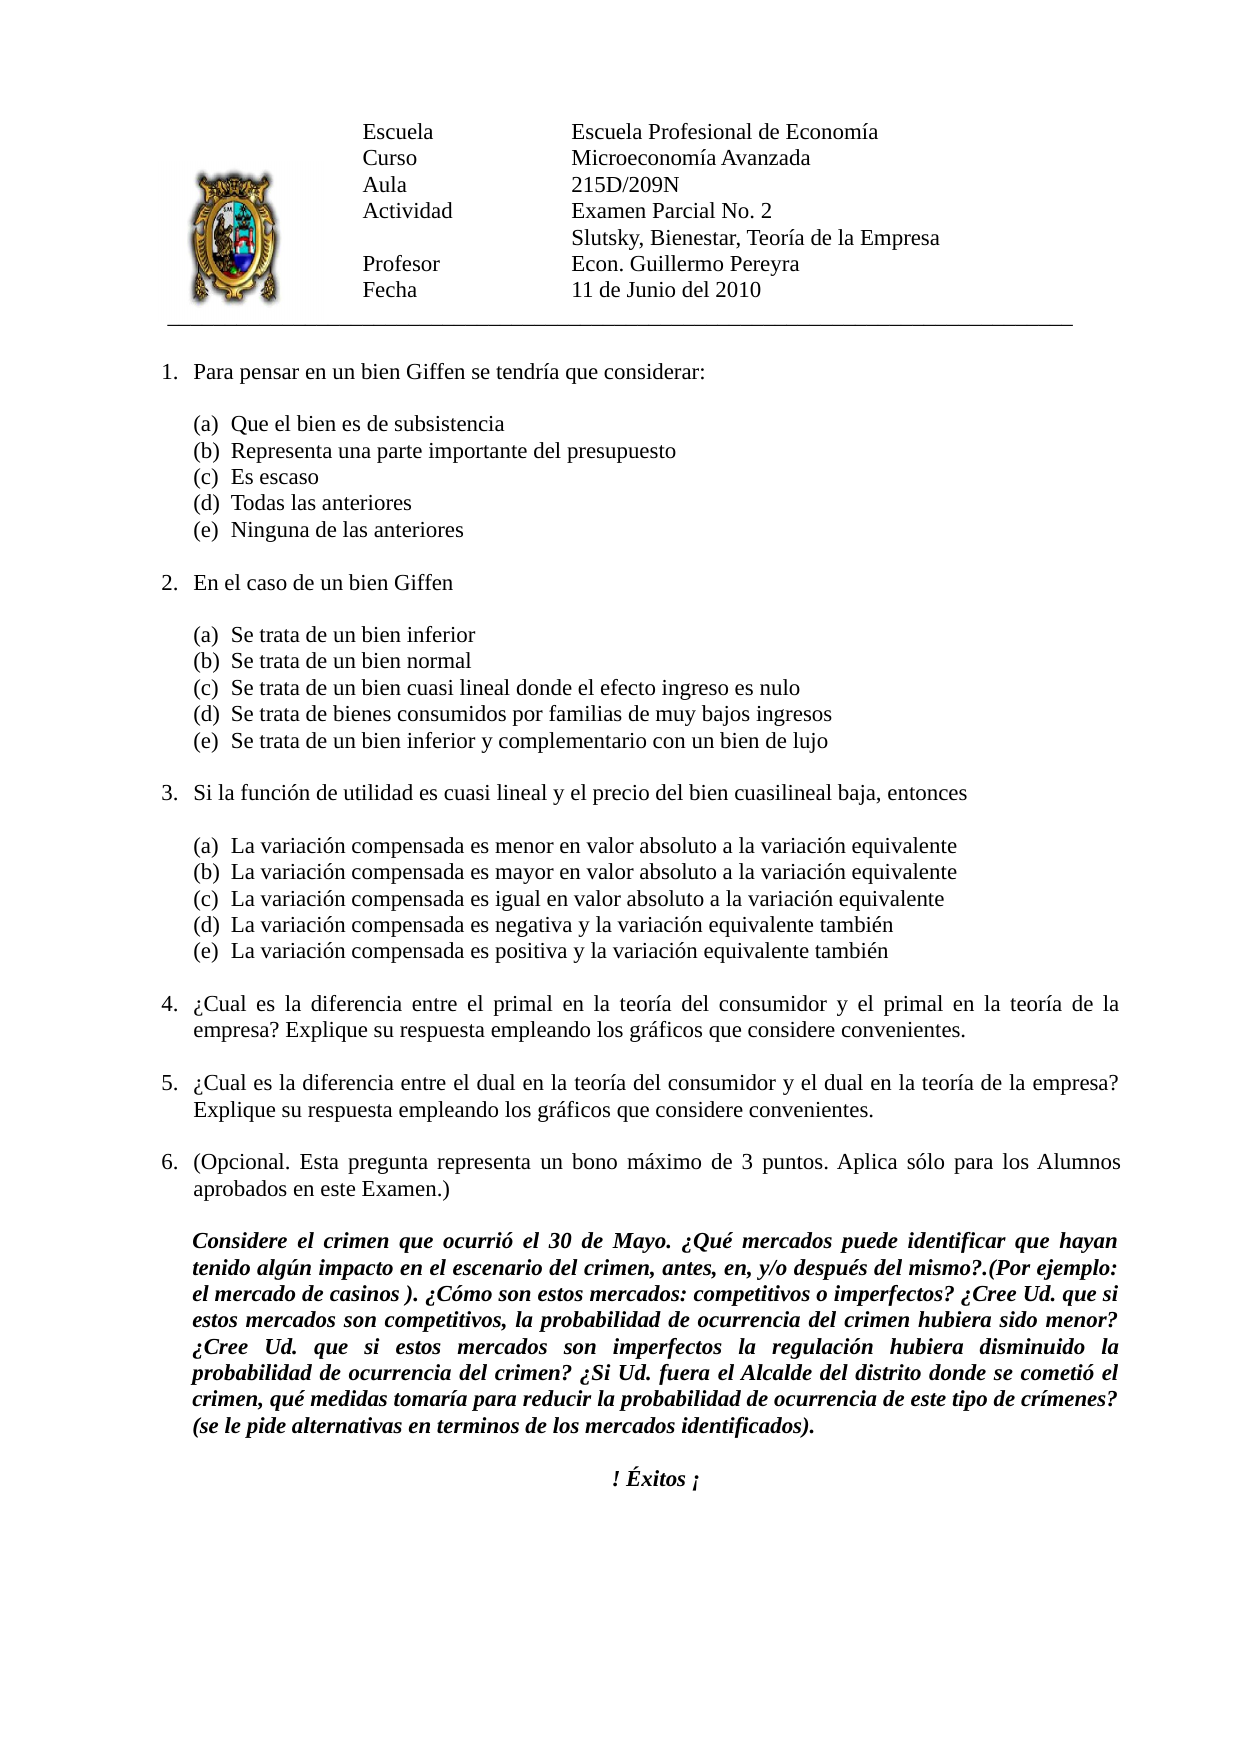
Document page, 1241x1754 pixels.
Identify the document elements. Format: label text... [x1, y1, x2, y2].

text ! Éxitos ¡ [192, 1464, 1122, 1491]
list Se trata de un bien inferior [193, 621, 1122, 648]
list Se trata de bienes consumidos por familias de muy bajos ingresos [193, 700, 1122, 727]
list Que el bien es de subsistencia [193, 410, 1122, 437]
list Se trata de un bien normal [193, 648, 1122, 674]
table_header Escuela Curso Aula Actividad Profesor Fecha [362, 118, 571, 303]
table_cell _______________________________________________________________________________ [118, 303, 1122, 329]
text Considere el crimen que ocurrió el 30 de Mayo. ¿Qué mercados puede identificar que hayan tenido algún impacto en el escenario del crimen, antes, en, y/o después del mismo?.(Por ejemplo: el mercado de casinos ). ¿Cómo son estos mercados: competitivos o imperfectos? ¿Cree Ud. que si estos mercados son competitivos, la probabilidad de ocurrencia del crimen hubiera sido menor? ¿Cree Ud. que si estos mercados son imperfectos la regulación hubiera disminuido la probabilidad de ocurrencia del crimen? ¿Si Ud. fuera el Alcalde del distrito donde se cometió el crimen, qué medidas tomaría para reducir la probabilidad de ocurrencia de este tipo de crímenes? (se le pide alternativas en terminos de los mercados identificados). [192, 1227, 1122, 1438]
list Es escaso [193, 463, 1122, 489]
list ¿Cual es la diferencia entre el primal en la teoría del consumidor y el primal en la teoría de la empresa? Explique su respuesta empleando los gráficos que considere convenientes. [156, 990, 1122, 1043]
list La variación compensada es positiva y la variación equivalente también [193, 937, 1122, 964]
picture [156, 161, 324, 322]
list Representa una parte importante del presupuesto [193, 437, 1122, 463]
list La variación compensada es mayor en valor absoluto a la variación equivalente [193, 858, 1122, 885]
list La variación compensada es igual en valor absoluto a la variación equivalente [193, 885, 1122, 911]
list Si la función de utilidad es cuasi lineal y el precio del bien cuasilineal baja, entonces [156, 779, 1122, 806]
list (Opcional. Esta pregunta representa un bono máximo de 3 puntos. Aplica sólo para los Alumnos aprobados en este Examen.) [156, 1148, 1122, 1201]
list La variación compensada es menor en valor absoluto a la variación equivalente [193, 832, 1122, 858]
table_header [118, 118, 362, 303]
list Todas las anteriores [193, 489, 1122, 516]
list ¿Cual es la diferencia entre el dual en la teoría del consumidor y el dual en la teoría de la empresa? Explique su respuesta empleando los gráficos que considere convenientes. [156, 1069, 1122, 1122]
list Se trata de un bien inferior y complementario con un bien de lujo [193, 727, 1122, 753]
list En el caso de un bien Giffen [156, 568, 1122, 595]
list La variación compensada es negativa y la variación equivalente también [193, 911, 1122, 937]
table_header Escuela Profesional de Economía Microeconomía Avanzada 215D/209N Examen Parcial No. 2 Slutsky, Bienestar, Teoría de la Empresa Econ. Guillermo Pereyra 11 de Junio del 2010 [571, 118, 1122, 303]
list Se trata de un bien cuasi lineal donde el efecto ingreso es nulo [193, 674, 1122, 700]
list Ninguna de las anteriores [193, 516, 1122, 542]
list Para pensar en un bien Giffen se tendría que considerar: [156, 358, 1122, 384]
